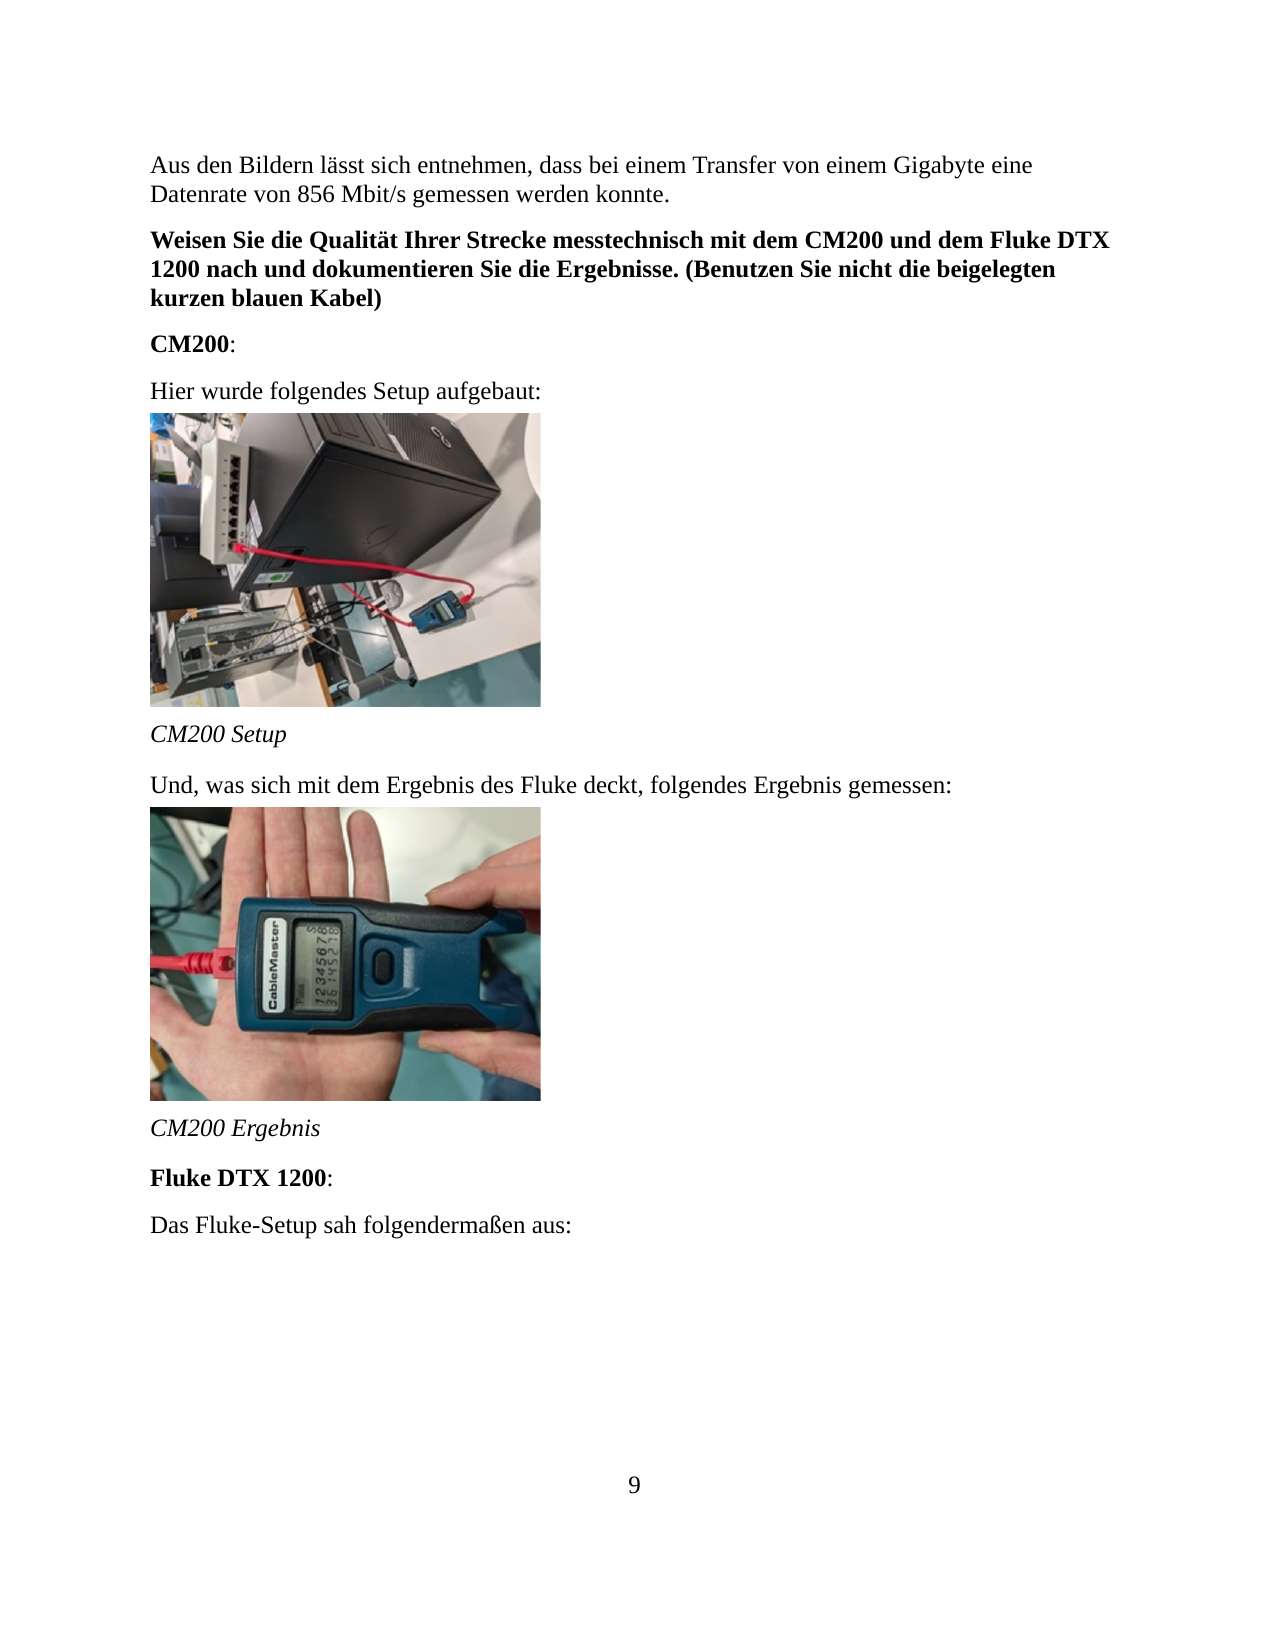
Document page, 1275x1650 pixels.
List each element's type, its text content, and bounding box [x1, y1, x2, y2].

text Weisen Sie die Qualität Ihrer Strecke messtechnisch mit dem CM200 und dem Fluke DTX 1200 nach und dokumentieren Sie die Ergebnisse. (Benutzen Sie nicht die beigelegten kurzen blauen Kabel) [150, 225, 1125, 312]
text Fluke DTX 1200: [150, 1163, 1125, 1192]
text CM200 Ergebnis [150, 1113, 1125, 1142]
text CM200 Setup [150, 719, 1125, 748]
text Hier wurde folgendes Setup aufgebaut: [150, 376, 1125, 405]
text CM200: [150, 329, 1125, 358]
picture [150, 413, 541, 707]
text Aus den Bildern lässt sich entnehmen, dass bei einem Transfer von einem Gigabyte eine Datenrate von 856 Mbit/s gemessen werden konnte. [150, 150, 1125, 207]
picture [150, 807, 541, 1101]
text Und, was sich mit dem Ergebnis des Fluke deckt, folgendes Ergebnis gemessen: [150, 770, 1125, 798]
text Das Fluke-Setup sah folgendermaßen aus: [150, 1210, 1125, 1238]
